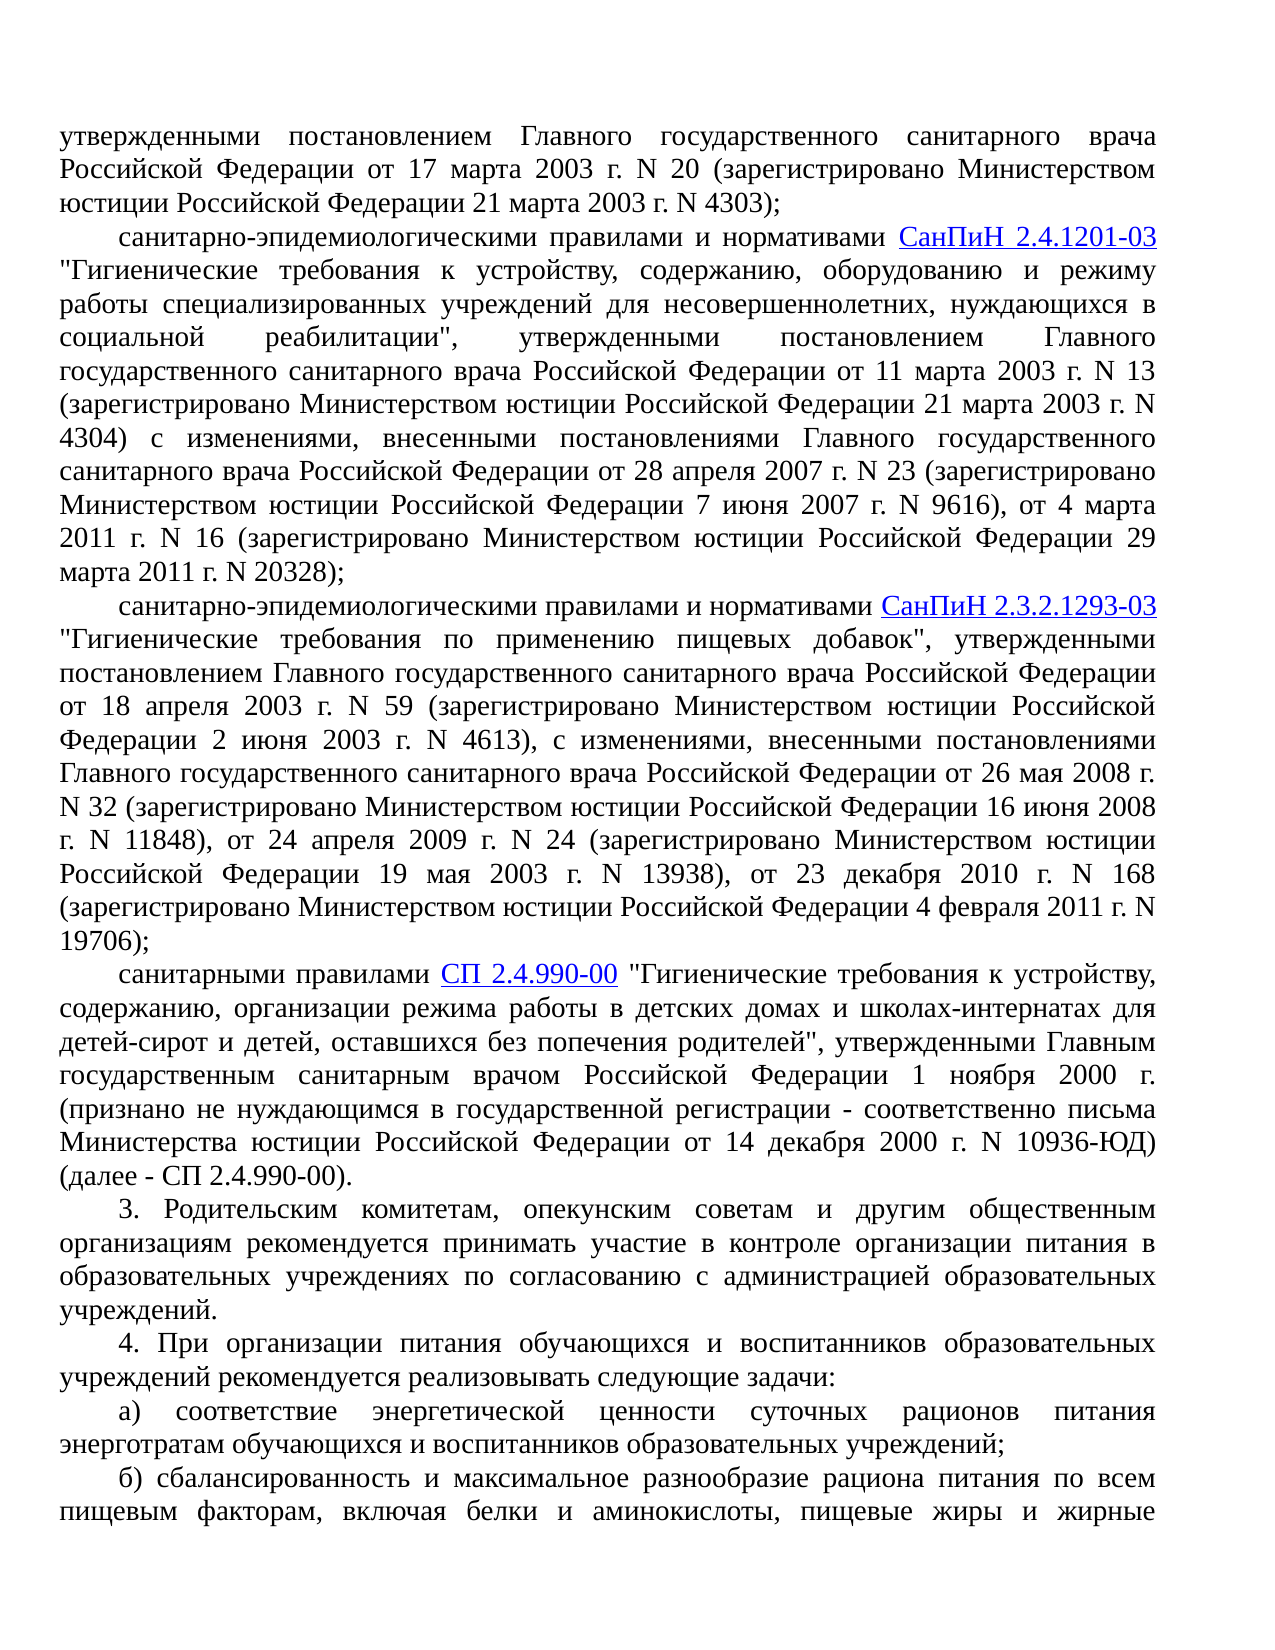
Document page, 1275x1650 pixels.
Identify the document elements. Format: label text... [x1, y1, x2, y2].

text б) сбалансированность и максимальное разнообразие рациона питания по всем пищевым факторам, включая белки и аминокислоты, пищевые жиры и жирные [59, 1460, 1157, 1527]
text 4. При организации питания обучающихся и воспитанников образовательных учреждений рекомендуется реализовывать следующие задачи: [59, 1326, 1157, 1393]
text санитарно-эпидемиологическими правилами и нормативами СанПиН 2.4.1201-03 "Гигиенические требования к устройству, содержанию, оборудованию и режиму работы специализированных учреждений для несовершеннолетних, нуждающихся в социальной реабилитации", утвержденными постановлением Главного государственного санитарного врача Российской Федерации от 11 марта 2003 г. N 13 (зарегистрировано Министерством юстиции Российской Федерации 21 марта 2003 г. N 4304) с изменениями, внесенными постановлениями Главного государственного санитарного врача Российской Федерации от 28 апреля 2007 г. N 23 (зарегистрировано Министерством юстиции Российской Федерации 7 июня 2007 г. N 9616), от 4 марта 2011 г. N 16 (зарегистрировано Министерством юстиции Российской Федерации 29 марта 2011 г. N 20328); [59, 219, 1157, 588]
text санитарно-эпидемиологическими правилами и нормативами СанПиН 2.3.2.1293-03 "Гигиенические требования по применению пищевых добавок", утвержденными постановлением Главного государственного санитарного врача Российской Федерации от 18 апреля 2003 г. N 59 (зарегистрировано Министерством юстиции Российской Федерации 2 июня 2003 г. N 4613), с изменениями, внесенными постановлениями Главного государственного санитарного врача Российской Федерации от 26 мая 2008 г. N 32 (зарегистрировано Министерством юстиции Российской Федерации 16 июня 2008 г. N 11848), от 24 апреля 2009 г. N 24 (зарегистрировано Министерством юстиции Российской Федерации 19 мая 2003 г. N 13938), от 23 декабря 2010 г. N 168 (зарегистрировано Министерством юстиции Российской Федерации 4 февраля 2011 г. N 19706); [59, 588, 1157, 957]
text 3. Родительским комитетам, опекунским советам и другим общественным организациям рекомендуется принимать участие в контроле организации питания в образовательных учреждениях по согласованию с администрацией образовательных учреждений. [59, 1191, 1157, 1326]
text санитарными правилами СП 2.4.990-00 "Гигиенические требования к устройству, содержанию, организации режима работы в детских домах и школах-интернатах для детей-сирот и детей, оставшихся без попечения родителей", утвержденными Главным государственным санитарным врачом Российской Федерации 1 ноября 2000 г. (признано не нуждающимся в государственной регистрации - соответственно письма Министерства юстиции Российской Федерации от 14 декабря 2000 г. N 10936-ЮД) (далее - СП 2.4.990-00). [59, 957, 1157, 1191]
text утвержденными постановлением Главного государственного санитарного врача Российской Федерации от 17 марта 2003 г. N 20 (зарегистрировано Министерством юстиции Российской Федерации 21 марта 2003 г. N 4303); [59, 118, 1157, 219]
text а) соответствие энергетической ценности суточных рационов питания энерготратам обучающихся и воспитанников образовательных учреждений; [59, 1393, 1157, 1460]
